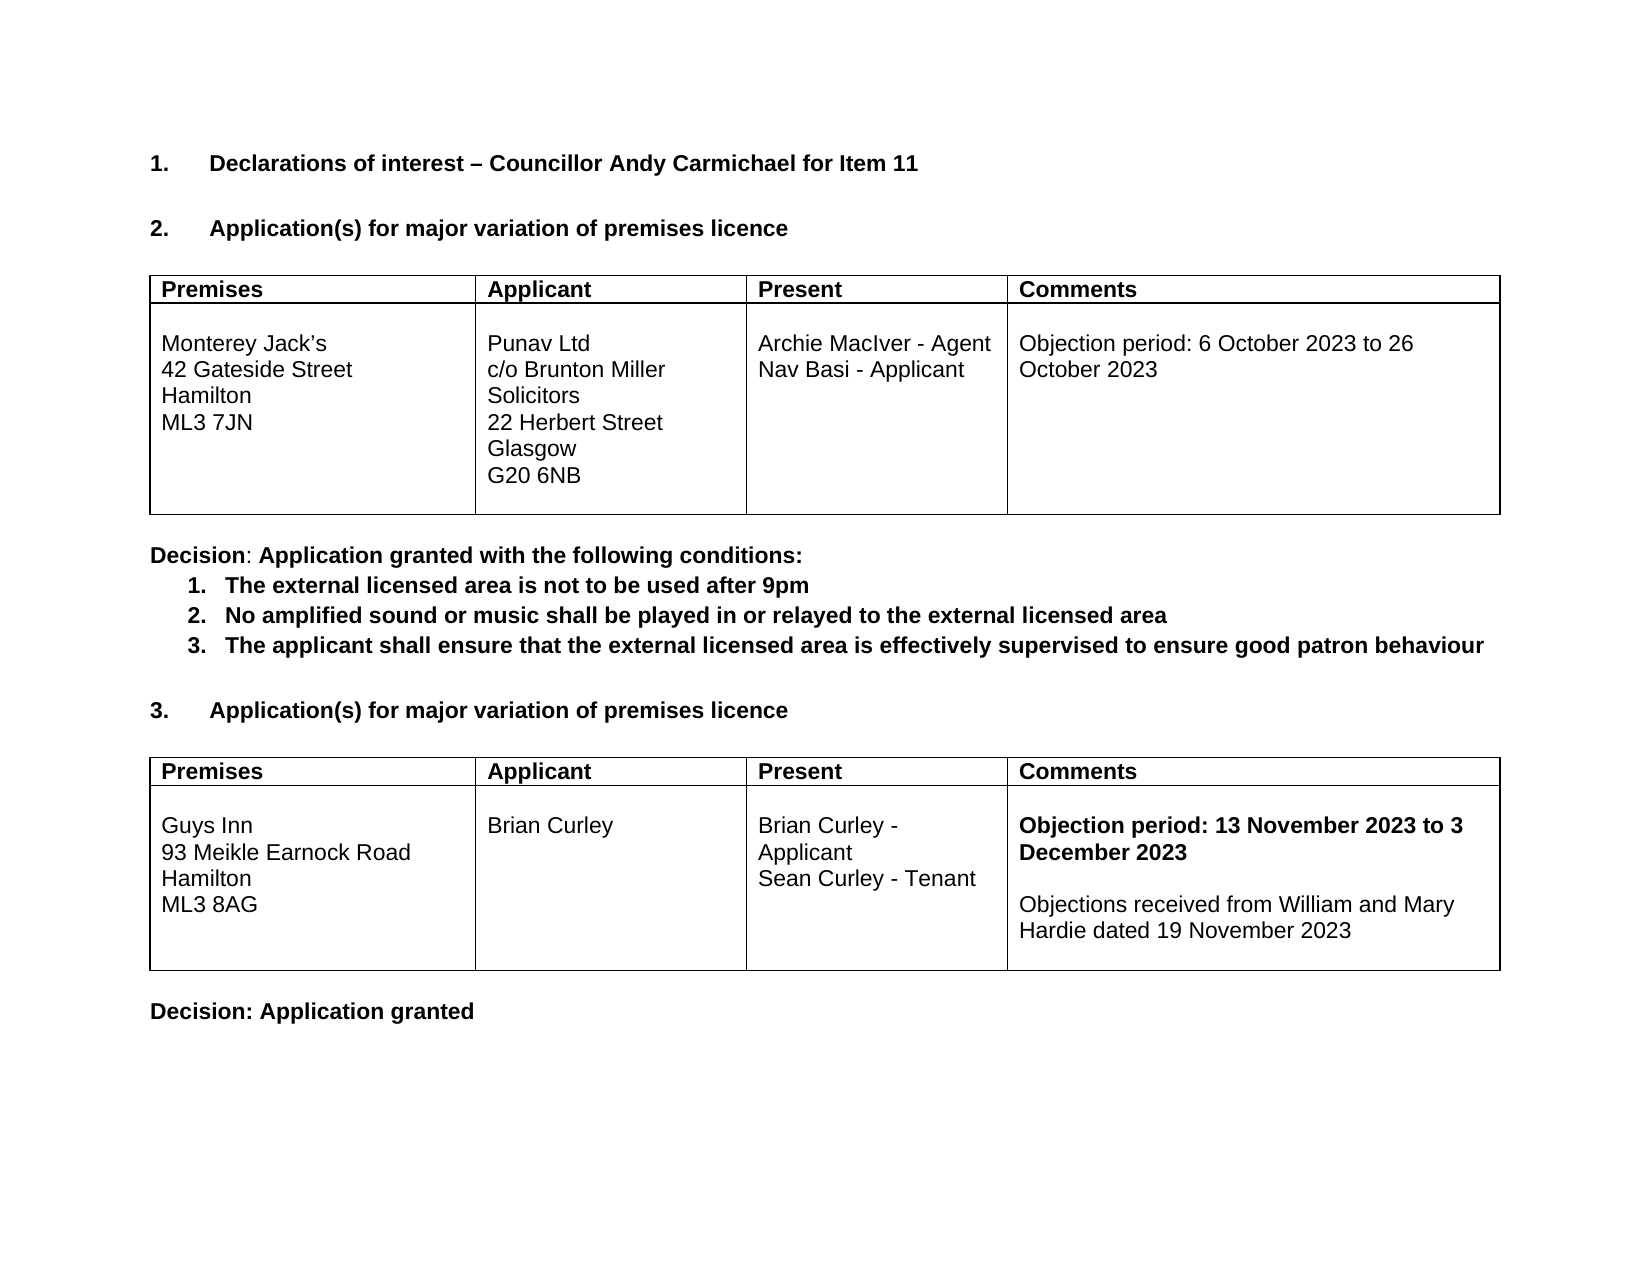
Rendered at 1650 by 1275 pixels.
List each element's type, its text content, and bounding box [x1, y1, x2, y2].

table_cell Guys Inn 93 Meikle Earnock Road Hamilton ML3 8AG [151, 786, 475, 970]
table_header Premises [151, 276, 475, 302]
list The external licensed area is not to be used after 9pm [187, 572, 1500, 598]
table_header Applicant [476, 758, 746, 785]
table_cell Objection period: 6 October 2023 to 26 October 2023 [1008, 304, 1499, 514]
table_cell Punav Ltd c/o Brunton Miller Solicitors 22 Herbert Street Glasgow G20 6NB [476, 304, 746, 514]
table_header Comments [1008, 758, 1499, 785]
table_header Applicant [476, 276, 746, 302]
table_cell Brian Curley - Applicant Sean Curley - Tenant [747, 786, 1007, 970]
subtitle Application(s) for major variation of premises licence [150, 214, 1500, 241]
table_cell Archie MacIver - Agent Nav Basi - Applicant [747, 304, 1007, 514]
table_header Comments [1008, 276, 1499, 302]
list No amplified sound or music shall be played in or relayed to the external licensed area [187, 602, 1500, 628]
table_header Present [747, 758, 1007, 785]
table_cell Brian Curley [476, 786, 746, 970]
table_cell Monterey Jack’s 42 Gateside Street Hamilton ML3 7JN [151, 304, 475, 514]
table_header Premises [151, 758, 475, 785]
table_cell Objection period: 13 November 2023 to 3 December 2023 Objections received from William and Mary Hardie dated 19 November 2023 [1008, 786, 1499, 970]
text Decision: Application granted with the following conditions: [150, 542, 1500, 568]
subtitle Application(s) for major variation of premises licence [150, 697, 1500, 723]
subtitle Declarations of interest – Councillor Andy Carmichael for Item 11 [150, 150, 1500, 176]
list The applicant shall ensure that the external licensed area is effectively supervised to ensure good patron behaviour [187, 632, 1500, 659]
text Decision: Application granted [150, 998, 1500, 1024]
table_header Present [747, 276, 1007, 302]
